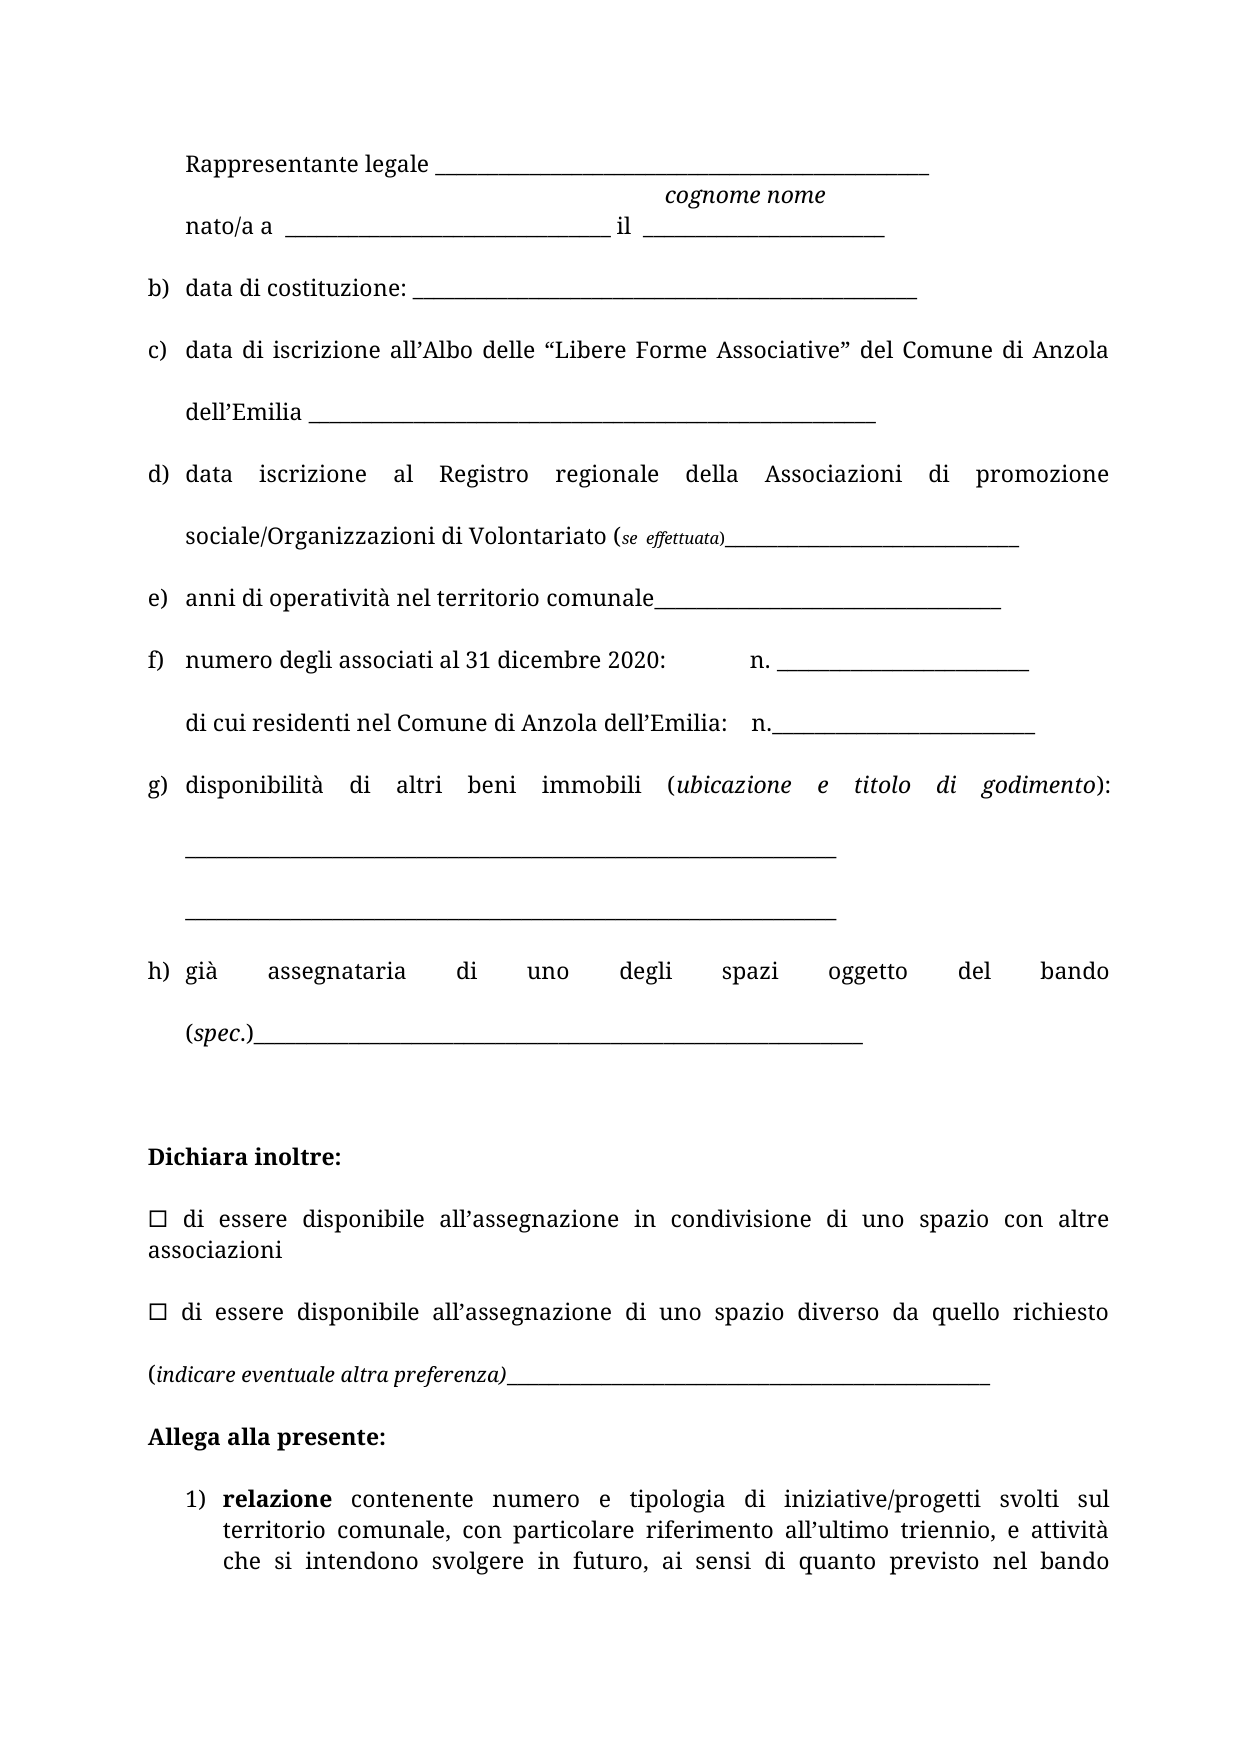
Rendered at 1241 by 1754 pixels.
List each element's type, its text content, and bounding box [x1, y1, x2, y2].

list disponibilità di altri beni immobili (ubicazione e titolo di godimento): ______________________________________________________________ [148, 768, 1111, 862]
text di cui residenti nel Comune di Anzola dell’Emilia: n._________________________ [148, 706, 1111, 737]
list data di iscrizione all’Albo delle “Libere Forme Associative” del Comune di Anzola dell’Emilia ______________________________________________________ [148, 334, 1111, 427]
text  di essere disponibile all’assegnazione in condivisione di uno spazio con altre associazioni [148, 1203, 1111, 1265]
list relazione contenente numero e tipologia di iniziative/progetti svolti sul territorio comunale, con particolare riferimento all’ultimo triennio, e attività che si intendono svolgere in futuro, ai sensi di quanto previsto nel bando [185, 1482, 1111, 1576]
list numero degli associati al 31 dicembre 2020: n. ________________________ [148, 644, 1111, 675]
text Allega alla presente: [148, 1420, 1111, 1451]
text cognome nome [148, 179, 1111, 210]
list data iscrizione al Registro regionale della Associazioni di promozione sociale/Organizzazioni di Volontariato (se effettuata)____________________________ [148, 458, 1111, 551]
text Rappresentante legale _______________________________________________ [148, 148, 1111, 179]
text Dichiara inoltre: [148, 1141, 1111, 1172]
text nato/a a _______________________________ il _______________________ [148, 210, 1111, 241]
list anni di operatività nel territorio comunale_________________________________ [148, 582, 1111, 613]
list già assegnataria di uno degli spazi oggetto del bando (spec.)__________________________________________________________ [148, 955, 1111, 1048]
text ______________________________________________________________ [148, 893, 1111, 924]
list data di costituzione: ________________________________________________ [148, 272, 1111, 303]
text  di essere disponibile all’assegnazione di uno spazio diverso da quello richiesto (indicare eventuale altra preferenza)______________________________________________ [148, 1296, 1111, 1389]
